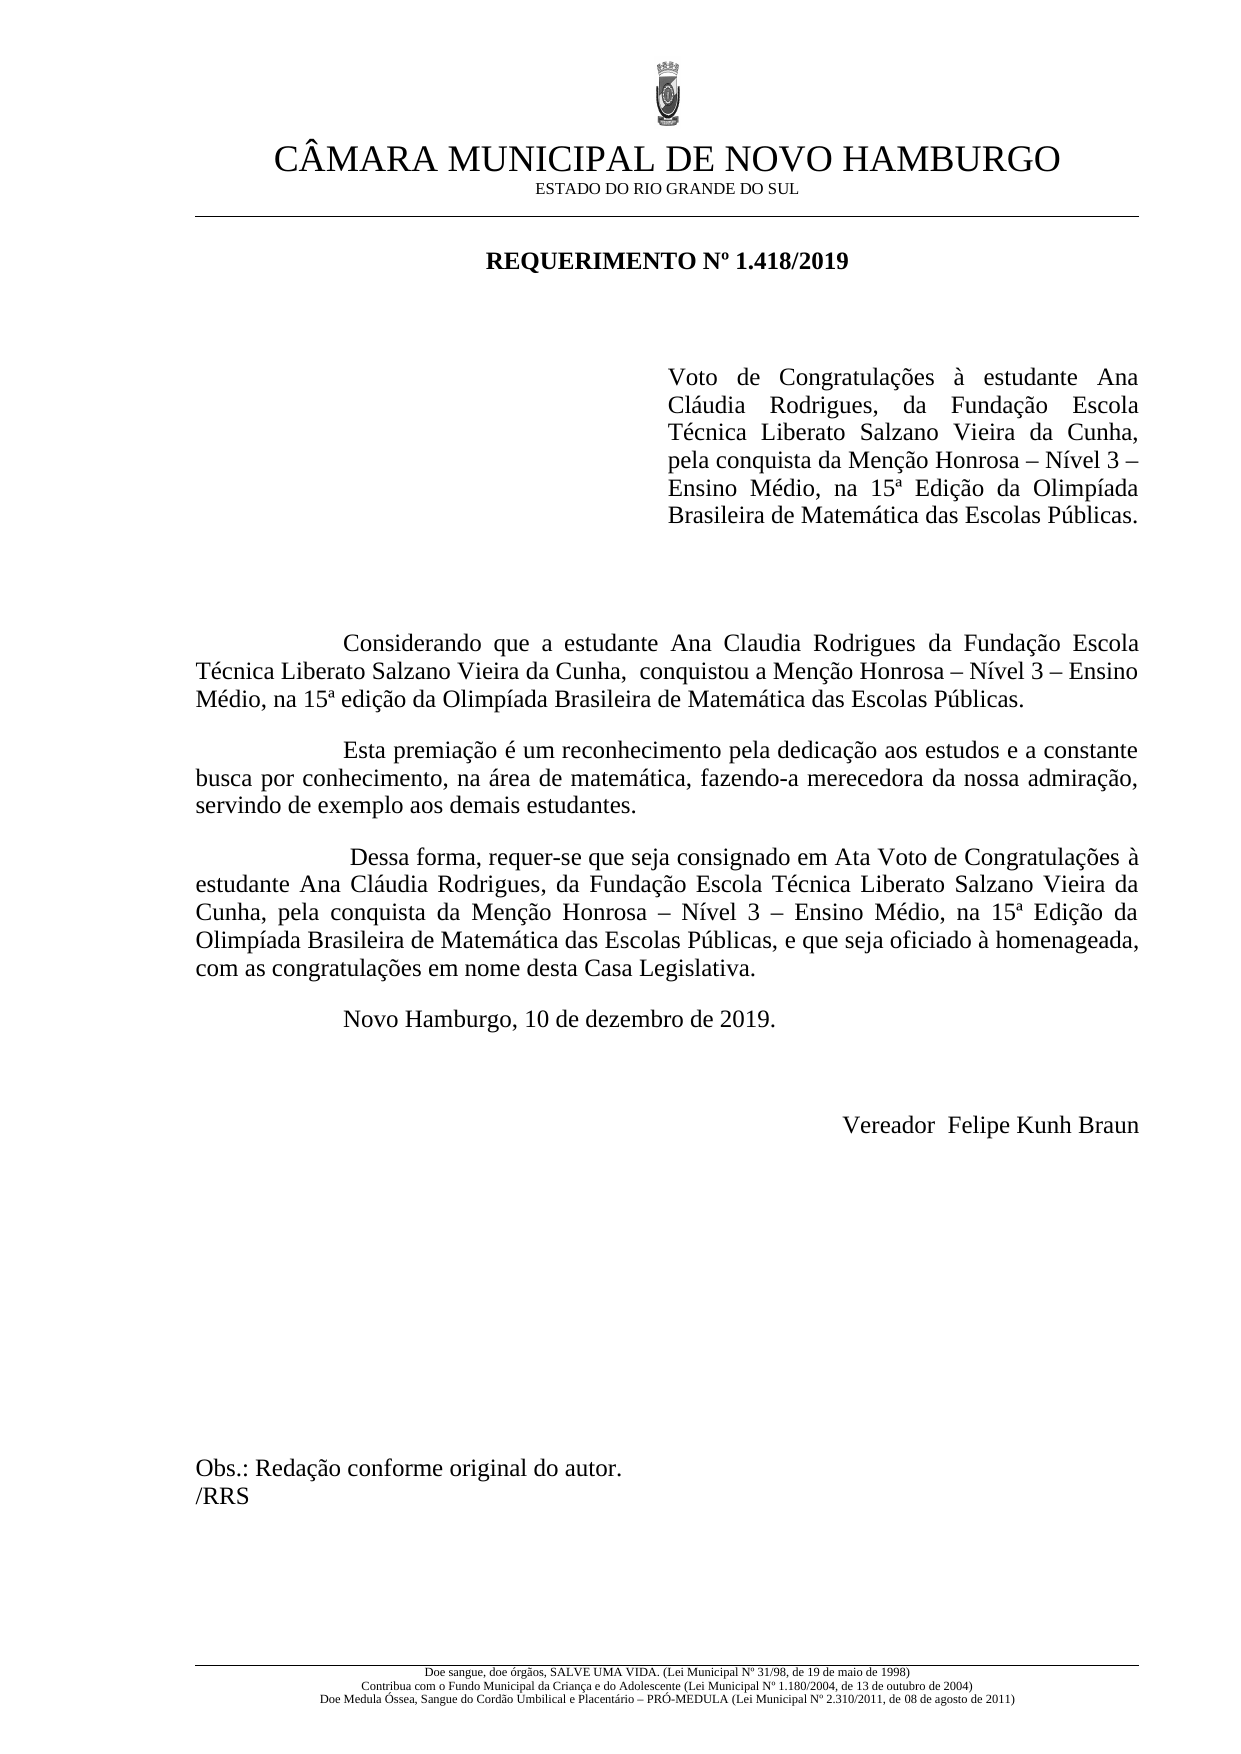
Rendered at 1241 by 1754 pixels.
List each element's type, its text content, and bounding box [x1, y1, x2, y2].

text /RRS [195, 1482, 1139, 1510]
text Vereador Felipe Kunh Braun [195, 1112, 1139, 1139]
text Novo Hamburgo, 10 de dezembro de 2019. [195, 1005, 1139, 1033]
text Considerando que a estudante Ana Claudia Rodrigues da Fundação Escola Técnica Liberato Salzano Vieira da Cunha, conquistou a Menção Honrosa – Nível 3 – Ensino Médio, na 15ª edição da Olimpíada Brasileira de Matemática das Escolas Públicas. [195, 629, 1139, 713]
text Dessa forma, requer-se que seja consignado em Ata Voto de Congratulações à estudante Ana Cláudia Rodrigues, da Fundação Escola Técnica Liberato Salzano Vieira da Cunha, pela conquista da Menção Honrosa – Nível 3 – Ensino Médio, na 15ª Edição da Olimpíada Brasileira de Matemática das Escolas Públicas, e que seja oficiado à homenageada, com as congratulações em nome desta Casa Legislativa. [195, 843, 1139, 981]
text REQUERIMENTO Nº 1.418/2019 [195, 247, 1139, 274]
text Obs.: Redação conforme original do autor. [195, 1454, 1139, 1482]
text Esta premiação é um reconhecimento pela dedicação aos estudos e a constante busca por conhecimento, na área de matemática, fazendo-a merecedora da nossa admiração, servindo de exemplo aos demais estudantes. [195, 736, 1139, 819]
text Voto de Congratulações à estudante Ana Cláudia Rodrigues, da Fundação Escola Técnica Liberato Salzano Vieira da Cunha, pela conquista da Menção Honrosa – Nível 3 – Ensino Médio, na 15ª Edição da Olimpíada Brasileira de Matemática das Escolas Públicas. [668, 363, 1139, 529]
